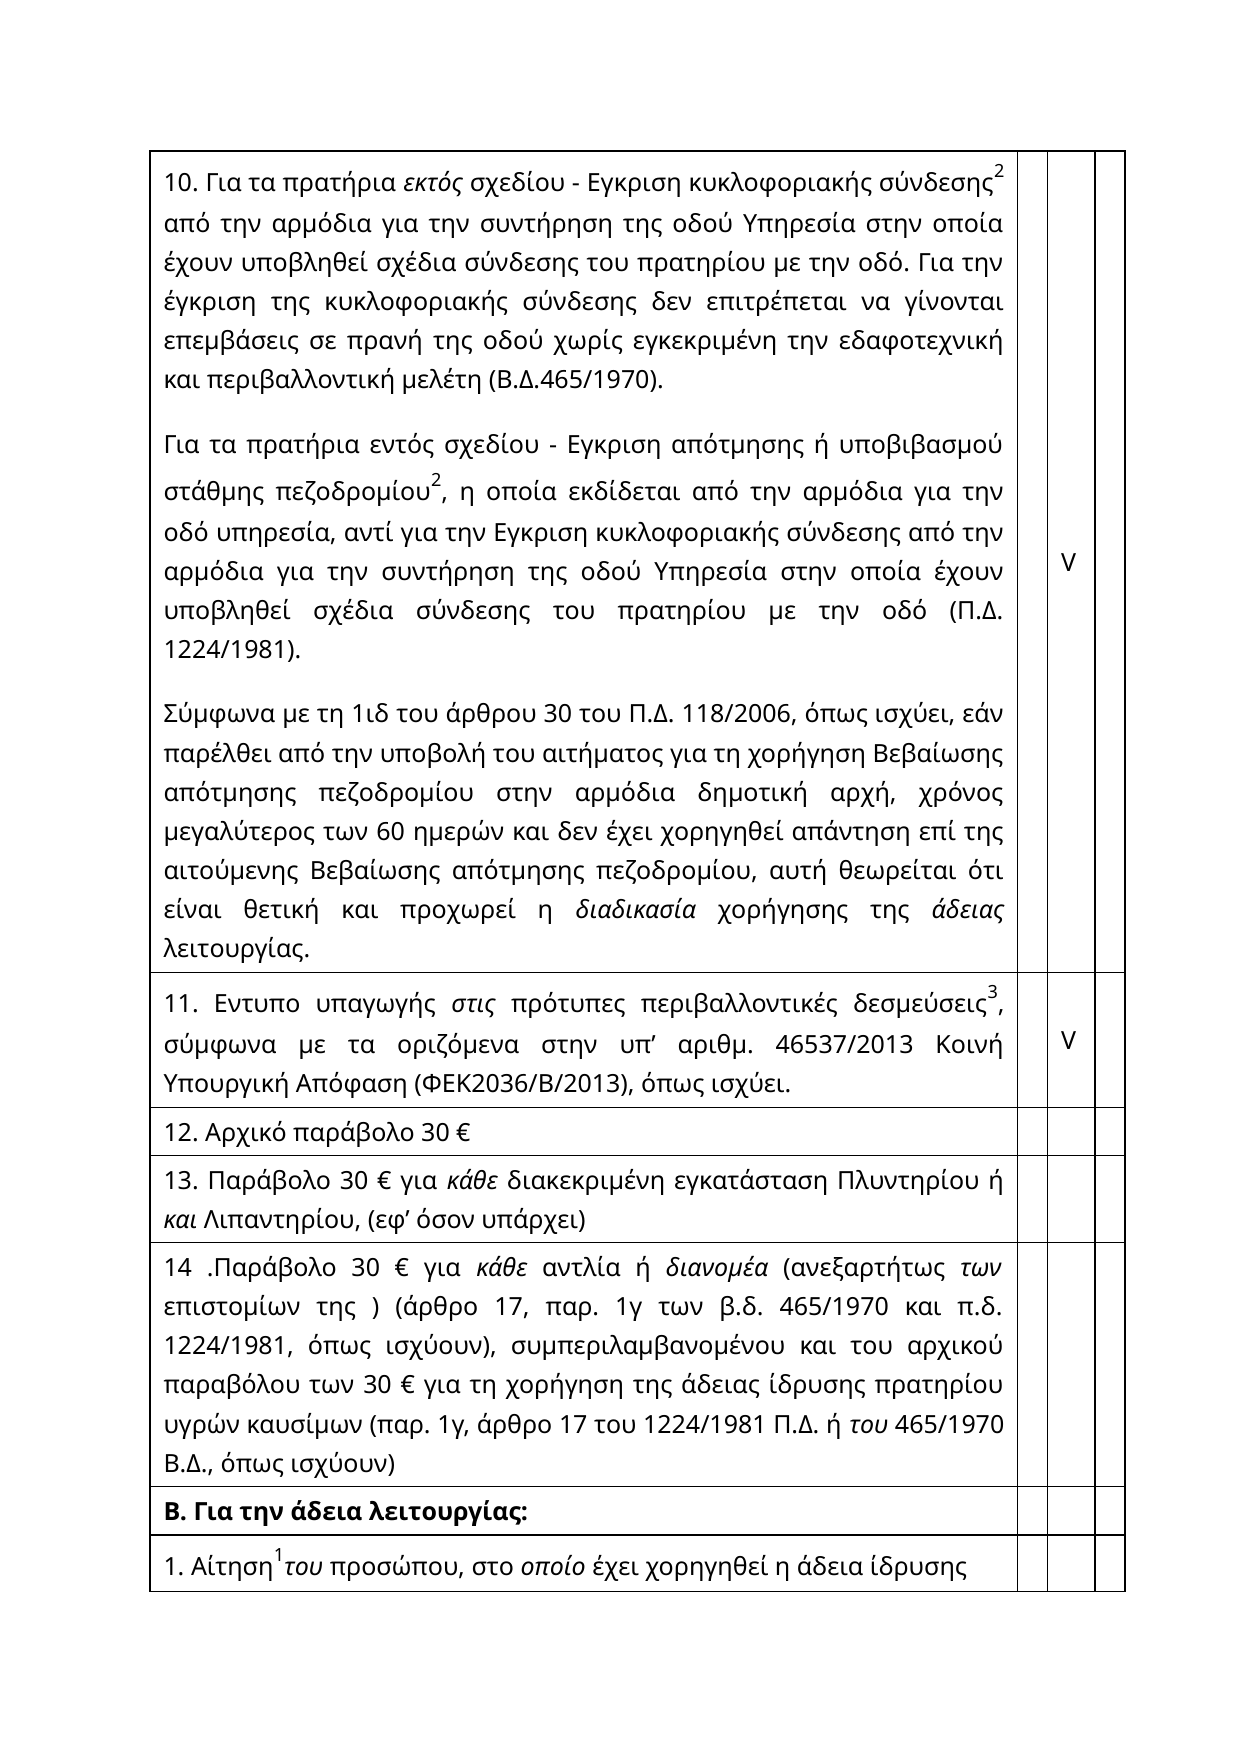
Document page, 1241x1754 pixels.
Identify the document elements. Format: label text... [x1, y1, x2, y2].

table_cell [1048, 1156, 1094, 1242]
table_cell [1096, 1536, 1124, 1591]
table_cell [1018, 1487, 1047, 1534]
table_cell [1096, 1487, 1124, 1534]
table_cell [1018, 1156, 1047, 1242]
table_cell [1096, 1156, 1124, 1242]
table_cell [1018, 1536, 1047, 1591]
table_cell Β. Για την άδεια λειτουργίας: [151, 1487, 1017, 1534]
table_cell [1048, 1536, 1094, 1591]
table_cell 13. Παράβολο 30 € για κάθε διακεκριμένη εγκατάσταση Πλυντηρίου ή και Λιπαντηρίου, (εφ’ όσον υπάρχει) [151, 1156, 1017, 1242]
table_cell [1018, 1243, 1047, 1486]
table_cell [1048, 1108, 1094, 1154]
table_cell [1096, 1243, 1124, 1486]
table_cell 12. Αρχικό παράβολο 30 € [151, 1108, 1017, 1154]
table_cell V [1048, 152, 1094, 971]
table_cell V [1048, 973, 1094, 1106]
table_cell [1048, 1487, 1094, 1534]
table_cell [1096, 152, 1124, 971]
table_cell 10. Για τα πρατήρια εκτός σχεδίου - Εγκριση κυκλοφοριακής σύνδεσης2 από την αρμόδια για την συντήρηση της οδού Υπηρεσία στην οποία έχουν υποβληθεί σχέδια σύνδεσης του πρατηρίου με την οδό. Για την έγκριση της κυκλοφοριακής σύνδεσης δεν επιτρέπεται να γίνονται επεμβάσεις σε πρανή της οδού χωρίς εγκεκριμένη την εδαφοτεχνική και περιβαλλοντική μελέτη (Β.Δ.465/1970). Για τα πρατήρια εντός σχεδίου - Εγκριση απότμησης ή υποβιβασμού στάθμης πεζοδρομίου2, η οποία εκδίδεται από την αρμόδια για την οδό υπηρεσία, αντί για την Εγκριση κυκλοφοριακής σύνδεσης από την αρμόδια για την συντήρηση της οδού Υπηρεσία στην οποία έχουν υποβληθεί σχέδια σύνδεσης του πρατηρίου με την οδό (Π.Δ. 1224/1981). Σύμφωνα με τη 1ιδ του άρθρου 30 του Π.Δ. 118/2006, όπως ισχύει, εάν παρέλθει από την υποβολή του αιτήματος για τη χορήγηση Βεβαίωσης απότμησης πεζοδρομίου στην αρμόδια δημοτική αρχή, χρόνος μεγαλύτερος των 60 ημερών και δεν έχει χορηγηθεί απάντηση επί της αιτούμενης Βεβαίωσης απότμησης πεζοδρομίου, αυτή θεωρείται ότι είναι θετική και προχωρεί η διαδικασία χορήγησης της άδειας λειτουργίας. [151, 152, 1017, 971]
table_cell [1048, 1243, 1094, 1486]
table_cell 11. Εντυπο υπαγωγής στις πρότυπες περιβαλλοντικές δεσμεύσεις3, σύμφωνα με τα οριζόμενα στην υπ’ αριθμ. 46537/2013 Κοινή Υπουργική Απόφαση (ΦΕΚ2036/Β/2013), όπως ισχύει. [151, 973, 1017, 1106]
table_cell [1018, 1108, 1047, 1154]
table_cell [1018, 973, 1047, 1106]
table_cell 14 .Παράβολο 30 € για κάθε αντλία ή διανομέα (ανεξαρτήτως των επιστομίων της ) (άρθρο 17, παρ. 1γ των β.δ. 465/1970 και π.δ. 1224/1981, όπως ισχύουν), συμπεριλαμβανομένου και του αρχικού παραβόλου των 30 € για τη χορήγηση της άδειας ίδρυσης πρατηρίου υγρών καυσίμων (παρ. 1γ, άρθρο 17 του 1224/1981 Π.Δ. ή του 465/1970 Β.Δ., όπως ισχύουν) [151, 1243, 1017, 1486]
table_cell [1018, 152, 1047, 971]
table_cell [1096, 1108, 1124, 1154]
table_cell 1. Αίτηση1του προσώπου, στο οποίο έχει χορηγηθεί η άδεια ίδρυσης [151, 1536, 1017, 1591]
table_cell [1096, 973, 1124, 1106]
